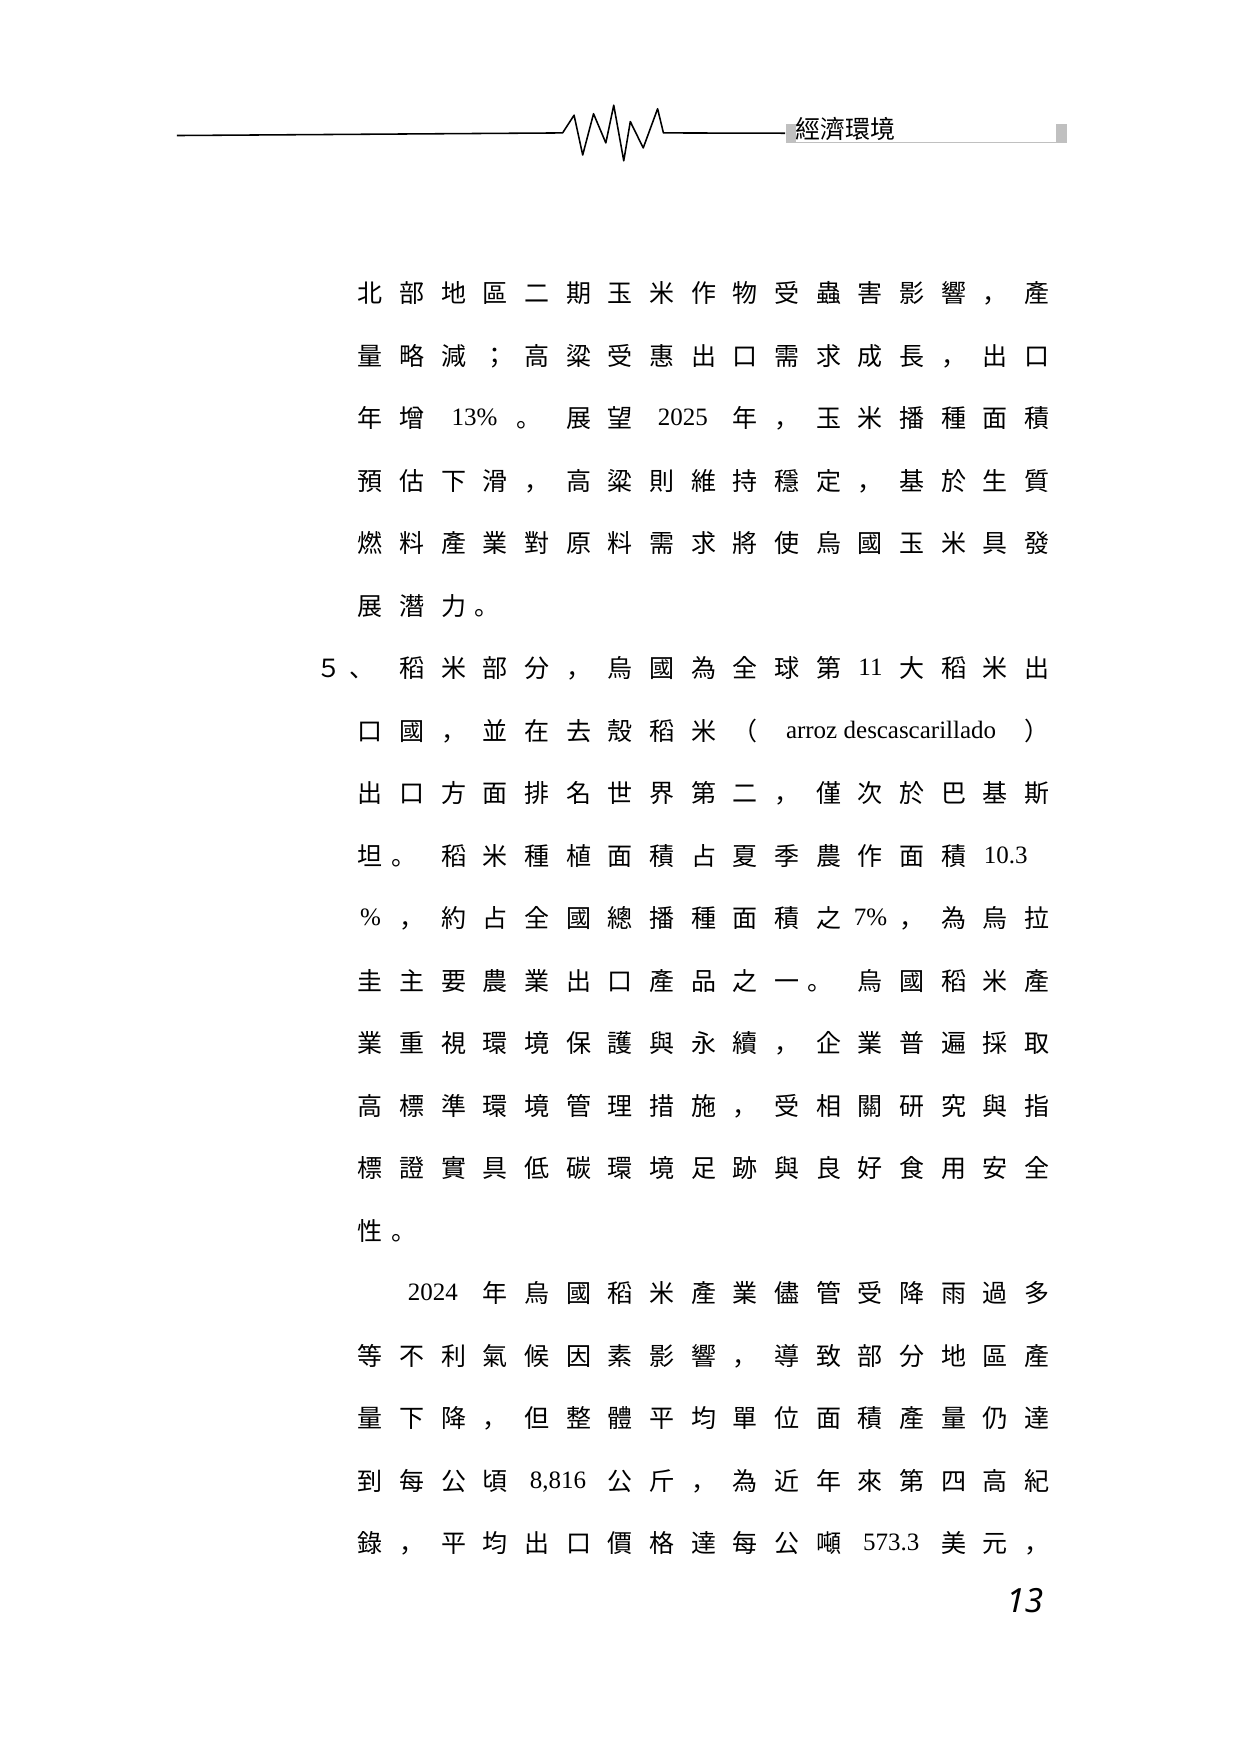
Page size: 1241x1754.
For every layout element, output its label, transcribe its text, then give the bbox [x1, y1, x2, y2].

text ５、稻米部分，烏國為全球第11大稻米出口國，並在去殼稻米（arroz descascarillado）出口方面排名世界第二，僅次於巴基斯坦。稻米種植面積占夏季農作面積10.3%，約占全國總播種面積之7%，為烏拉圭主要農業出口產品之一。烏國稻米產業重視環境保護與永續，企業普遍採取高標準環境管理措施，受相關研究與指標證實具低碳環境足跡與良好食用安全性。 [281, 625, 1058, 1250]
text 2024年烏國稻米產業儘管受降雨過多等不利氣候因素影響，導致部分地區產量下降，但整體平均單位面積產量仍達到每公頃8,816公斤，為近年來第四高紀錄，平均出口價格達每公噸573.3美元， [330, 1250, 1058, 1563]
text 北部地區二期玉米作物受蟲害影響，產量略減；高粱受惠出口需求成長，出口年增13%。展望2025年，玉米播種面積預估下滑，高粱則維持穩定，基於生質燃料產業對原料需求將使烏國玉米具發展潛力。 [330, 250, 1058, 625]
